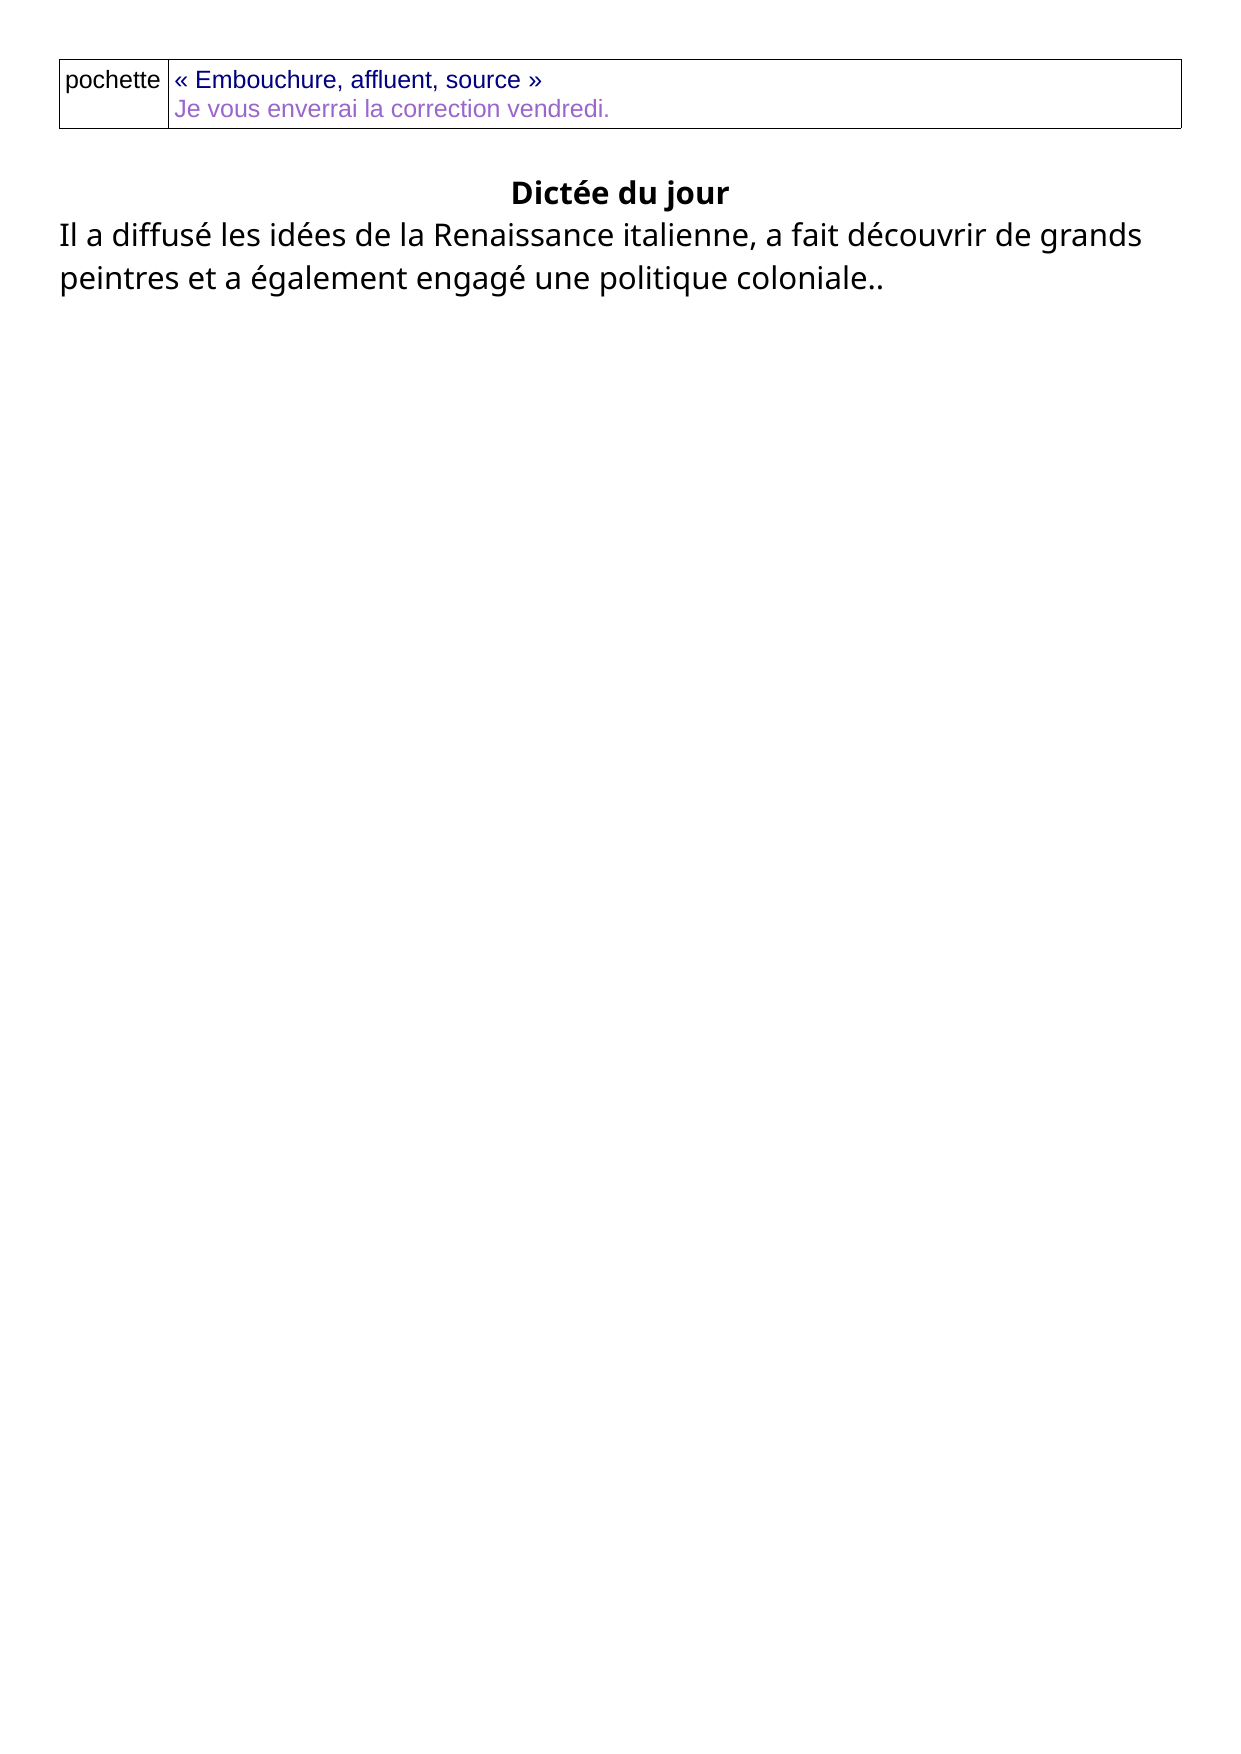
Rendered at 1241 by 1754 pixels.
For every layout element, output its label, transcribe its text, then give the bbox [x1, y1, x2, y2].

text Dictée du jour [59, 171, 1181, 213]
text Il a diffusé les idées de la Renaissance italienne, a fait découvrir de grands peintres et a également engagé une politique coloniale.. [59, 213, 1181, 299]
table_cell pochette [60, 60, 168, 128]
table_cell « Embouchure, affluent, source » Je vous enverrai la correction vendredi. [169, 60, 1181, 128]
